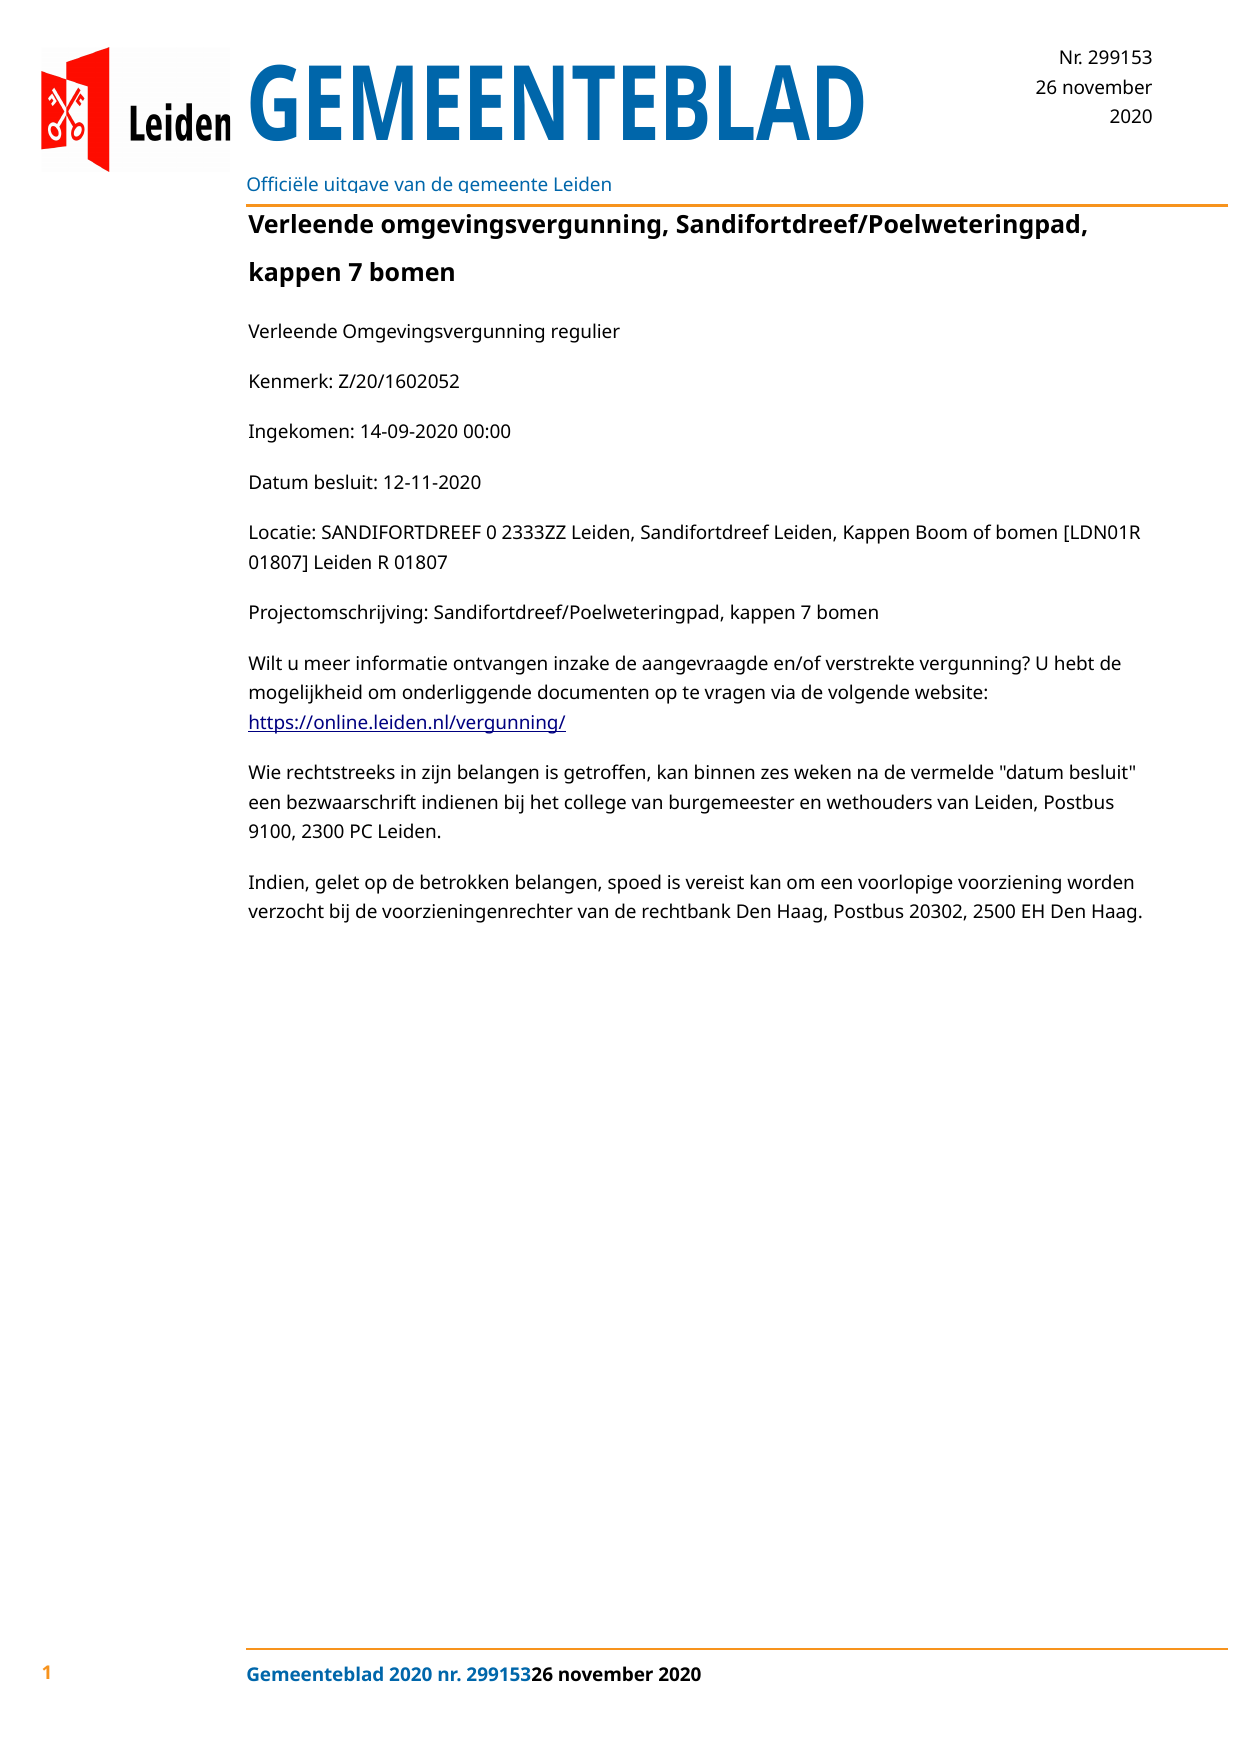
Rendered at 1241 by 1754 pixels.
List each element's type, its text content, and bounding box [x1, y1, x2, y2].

text Ingekomen: 14-09-2020 00:00 [248, 419, 1152, 444]
text Verleende omgevingsvergunning, Sandifortdreef/Poelweteringpad, kappen 7 bomen [248, 207, 1152, 288]
text Wie rechtstreeks in zijn belangen is getroffen, kan binnen zes weken na de vermelde "datum besluit" een bezwaarschrift indienen bij het college van burgemeester en wethouders van Leiden, Postbus 9100, 2300 PC Leiden. [248, 759, 1152, 844]
text Datum besluit: 12-11-2020 [248, 469, 1152, 495]
text Kenmerk: Z/20/1602052 [248, 368, 1152, 394]
text Verleende Omgevingsvergunning regulier [248, 318, 1152, 344]
text Indien, gelet op de betrokken belangen, spoed is vereist kan om een voorlopige voorziening worden verzocht bij de voorzieningenrechter van de rechtbank Den Haag, Postbus 20302, 2500 EH Den Haag. [248, 869, 1152, 924]
text Projectomschrijving: Sandifortdreef/Poelweteringpad, kappen 7 bomen [248, 599, 1152, 625]
text Wilt u meer informatie ontvangen inzake de aangevraagde en/of verstrekte vergunning? U hebt de mogelijkheid om onderliggende documenten op te vragen via de volgende website: https://online.leiden.nl/vergunning/ [248, 650, 1152, 735]
picture [41, 47, 231, 172]
text Locatie: SANDIFORTDREEF 0 2333ZZ Leiden, Sandifortdreef Leiden, Kappen Boom of bomen [LDN01R 01807] Leiden R 01807 [248, 519, 1152, 575]
